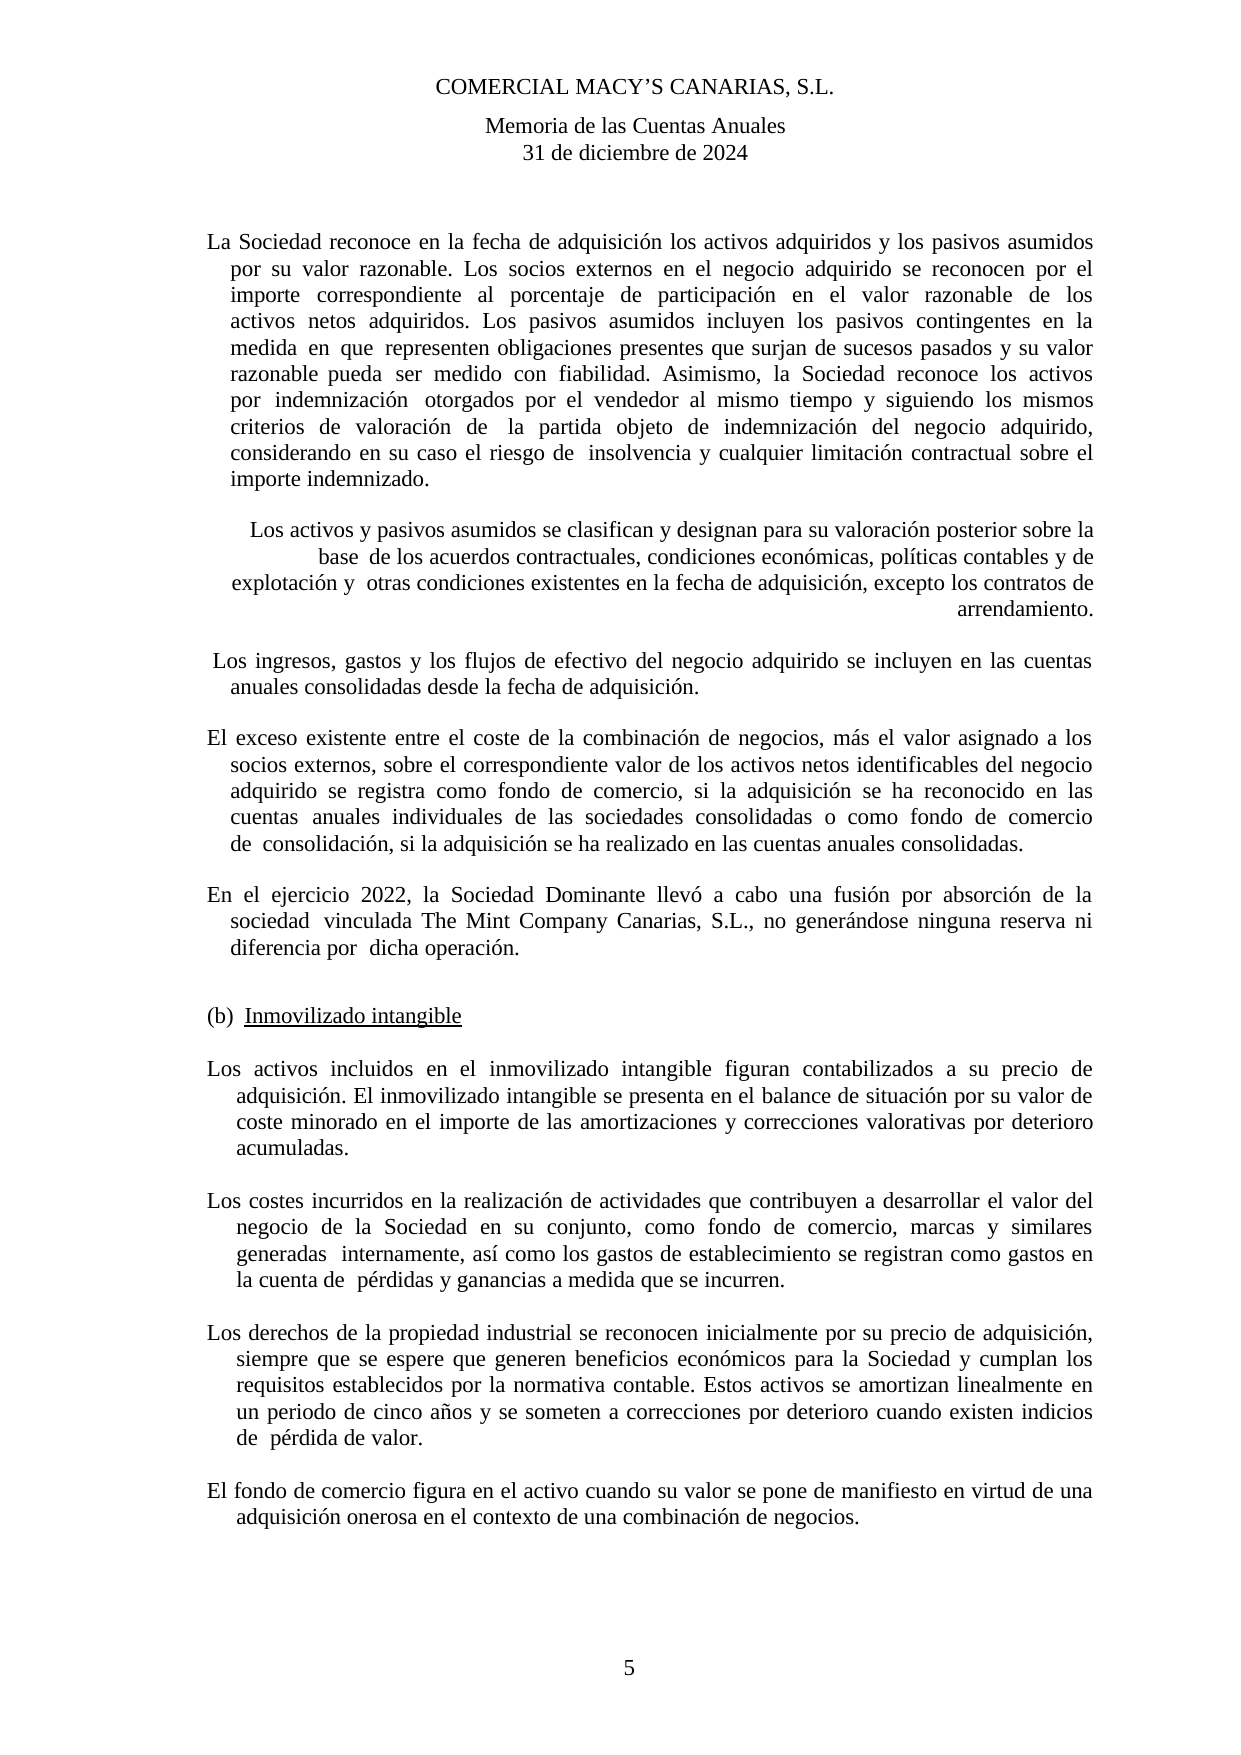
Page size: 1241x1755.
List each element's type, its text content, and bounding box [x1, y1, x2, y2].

text Los derechos de la propiedad industrial se reconocen inicialmente por su precio de adquisición, siempre que se espere que generen beneficios económicos para la Sociedad y cumplan los requisitos establecidos por la normativa contable. Estos activos se amortizan linealmente en un periodo de cinco años y se someten a correcciones por deterioro cuando existen indicios de pérdida de valor. [207, 1319, 1094, 1451]
text El fondo de comercio figura en el activo cuando su valor se pone de manifiesto en virtud de una adquisición onerosa en el contexto de una combinación de negocios. [207, 1477, 1093, 1530]
list Inmovilizado intangible [207, 1003, 1105, 1029]
text El exceso existente entre el coste de la combinación de negocios, más el valor asignado a los socios externos, sobre el correspondiente valor de los activos netos identificables del negocio adquirido se registra como fondo de comercio, si la adquisición se ha reconocido en las cuentas anuales individuales de las sociedades consolidadas o como fondo de comercio de consolidación, si la adquisición se ha realizado en las cuentas anuales consolidadas. [207, 724, 1093, 856]
text En el ejercicio 2022, la Sociedad Dominante llevó a cabo una fusión por absorción de la sociedad vinculada The Mint Company Canarias, S.L., no generándose ninguna reserva ni diferencia por dicha operación. [207, 881, 1093, 960]
text Los activos y pasivos asumidos se clasifican y designan para su valoración posterior sobre la base de los acuerdos contractuales, condiciones económicas, políticas contables y de explotación y otras condiciones existentes en la fecha de adquisición, excepto los contratos de arrendamiento. [207, 516, 1094, 622]
text Los costes incurridos en la realización de actividades que contribuyen a desarrollar el valor del negocio de la Sociedad en su conjunto, como fondo de comercio, marcas y similares generadas internamente, así como los gastos de establecimiento se registran como gastos en la cuenta de pérdidas y ganancias a medida que se incurren. [207, 1187, 1093, 1292]
text La Sociedad reconoce en la fecha de adquisición los activos adquiridos y los pasivos asumidos por su valor razonable. Los socios externos en el negocio adquirido se reconocen por el importe correspondiente al porcentaje de participación en el valor razonable de los activos netos adquiridos. Los pasivos asumidos incluyen los pasivos contingentes en la medida en que representen obligaciones presentes que surjan de sucesos pasados y su valor razonable pueda ser medido con fiabilidad. Asimismo, la Sociedad reconoce los activos por indemnización otorgados por el vendedor al mismo tiempo y siguiendo los mismos criterios de valoración de la partida objeto de indemnización del negocio adquirido, considerando en su caso el riesgo de insolvencia y cualquier limitación contractual sobre el importe indemnizado. [207, 228, 1093, 492]
text Los activos incluidos en el inmovilizado intangible figuran contabilizados a su precio de adquisición. El inmovilizado intangible se presenta en el balance de situación por su valor de coste minorado en el importe de las amortizaciones y correcciones valorativas por deterioro acumuladas. [207, 1055, 1093, 1161]
text Los ingresos, gastos y los flujos de efectivo del negocio adquirido se incluyen en las cuentas anuales consolidadas desde la fecha de adquisición. [212, 647, 1093, 699]
